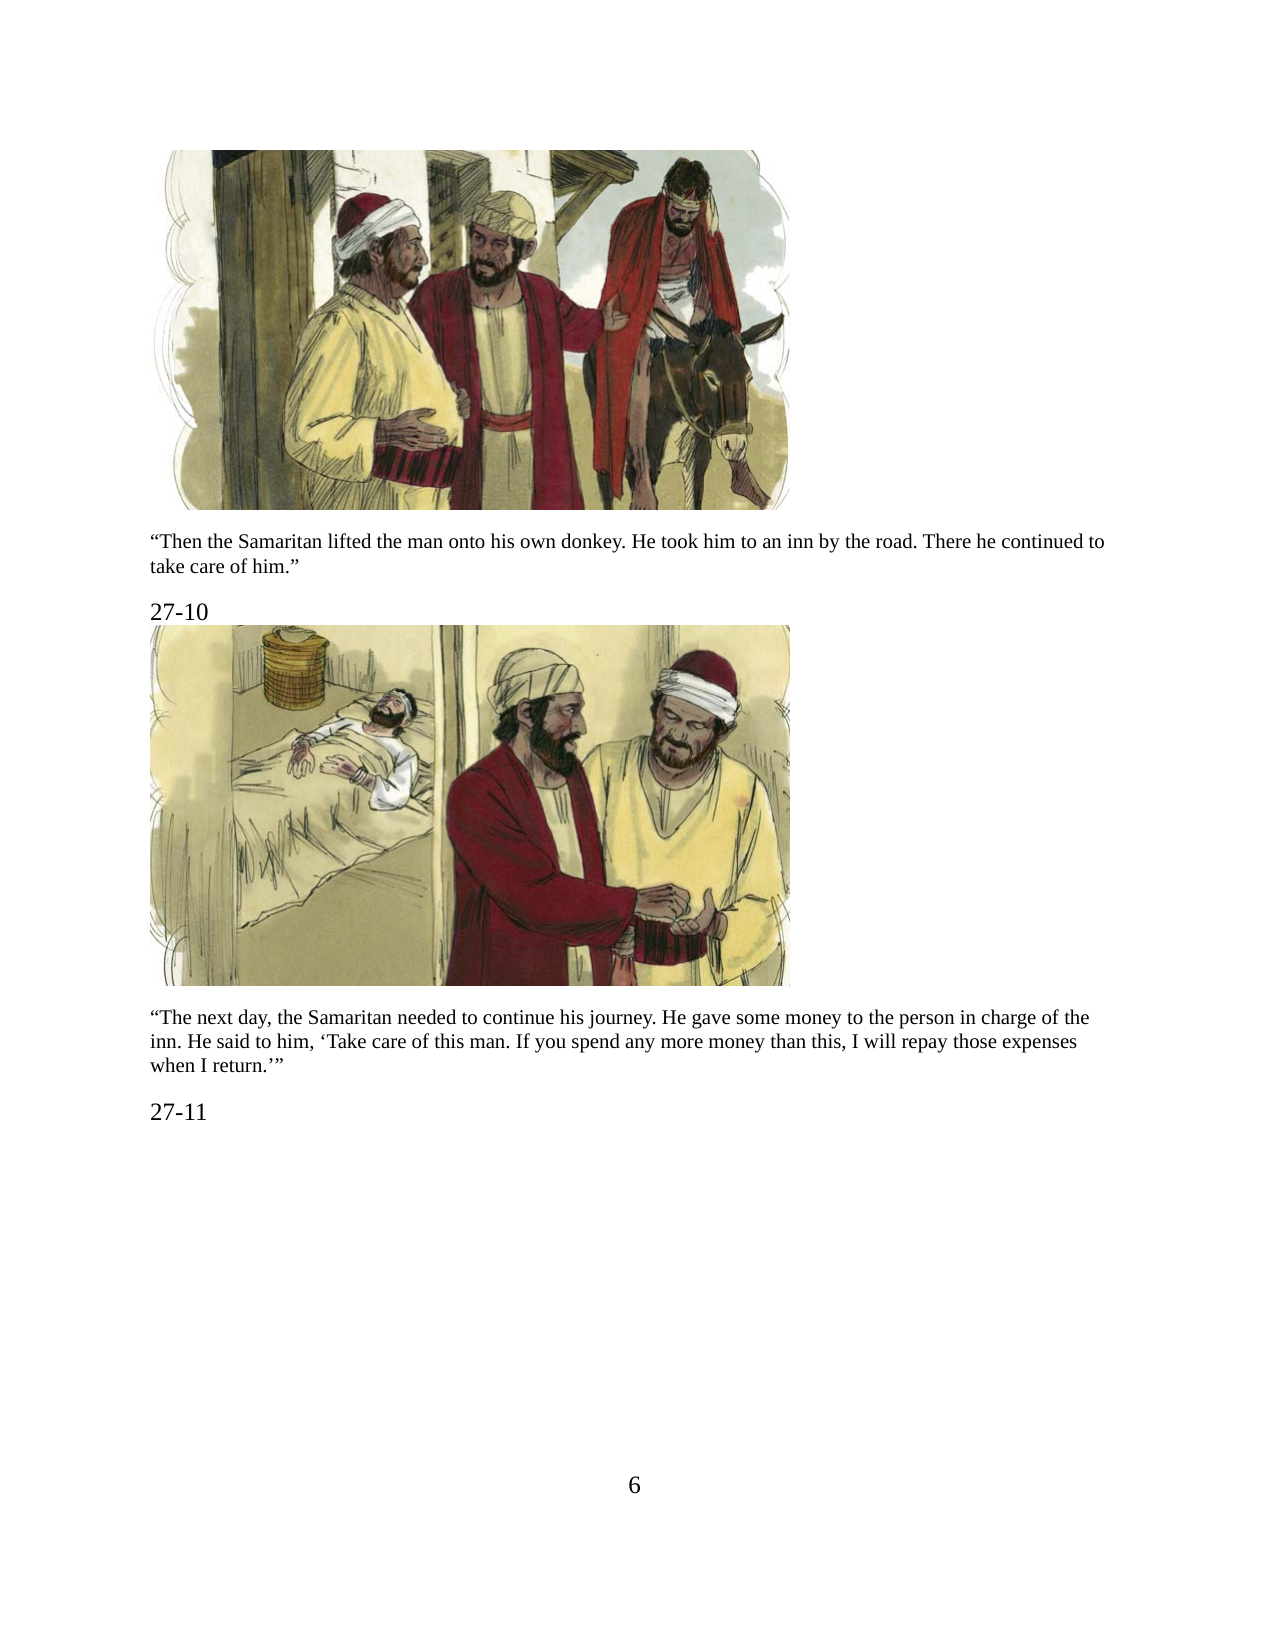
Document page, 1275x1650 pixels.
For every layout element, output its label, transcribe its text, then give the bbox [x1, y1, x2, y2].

text “The next day, the Samaritan needed to continue his journey. He gave some money to the person in charge of the inn. He said to him, ‘Take care of this man. If you spend any more money than this, I will repay those expenses when I return.’” [150, 1005, 1125, 1077]
subtitle 27-11 [150, 1097, 1125, 1126]
subtitle 27-10 [150, 597, 1125, 626]
text “Then the Samaritan lifted the man onto his own donkey. He took him to an inn by the road. There he continued to take care of him.” [150, 529, 1125, 578]
picture [150, 150, 790, 510]
picture [150, 625, 790, 986]
